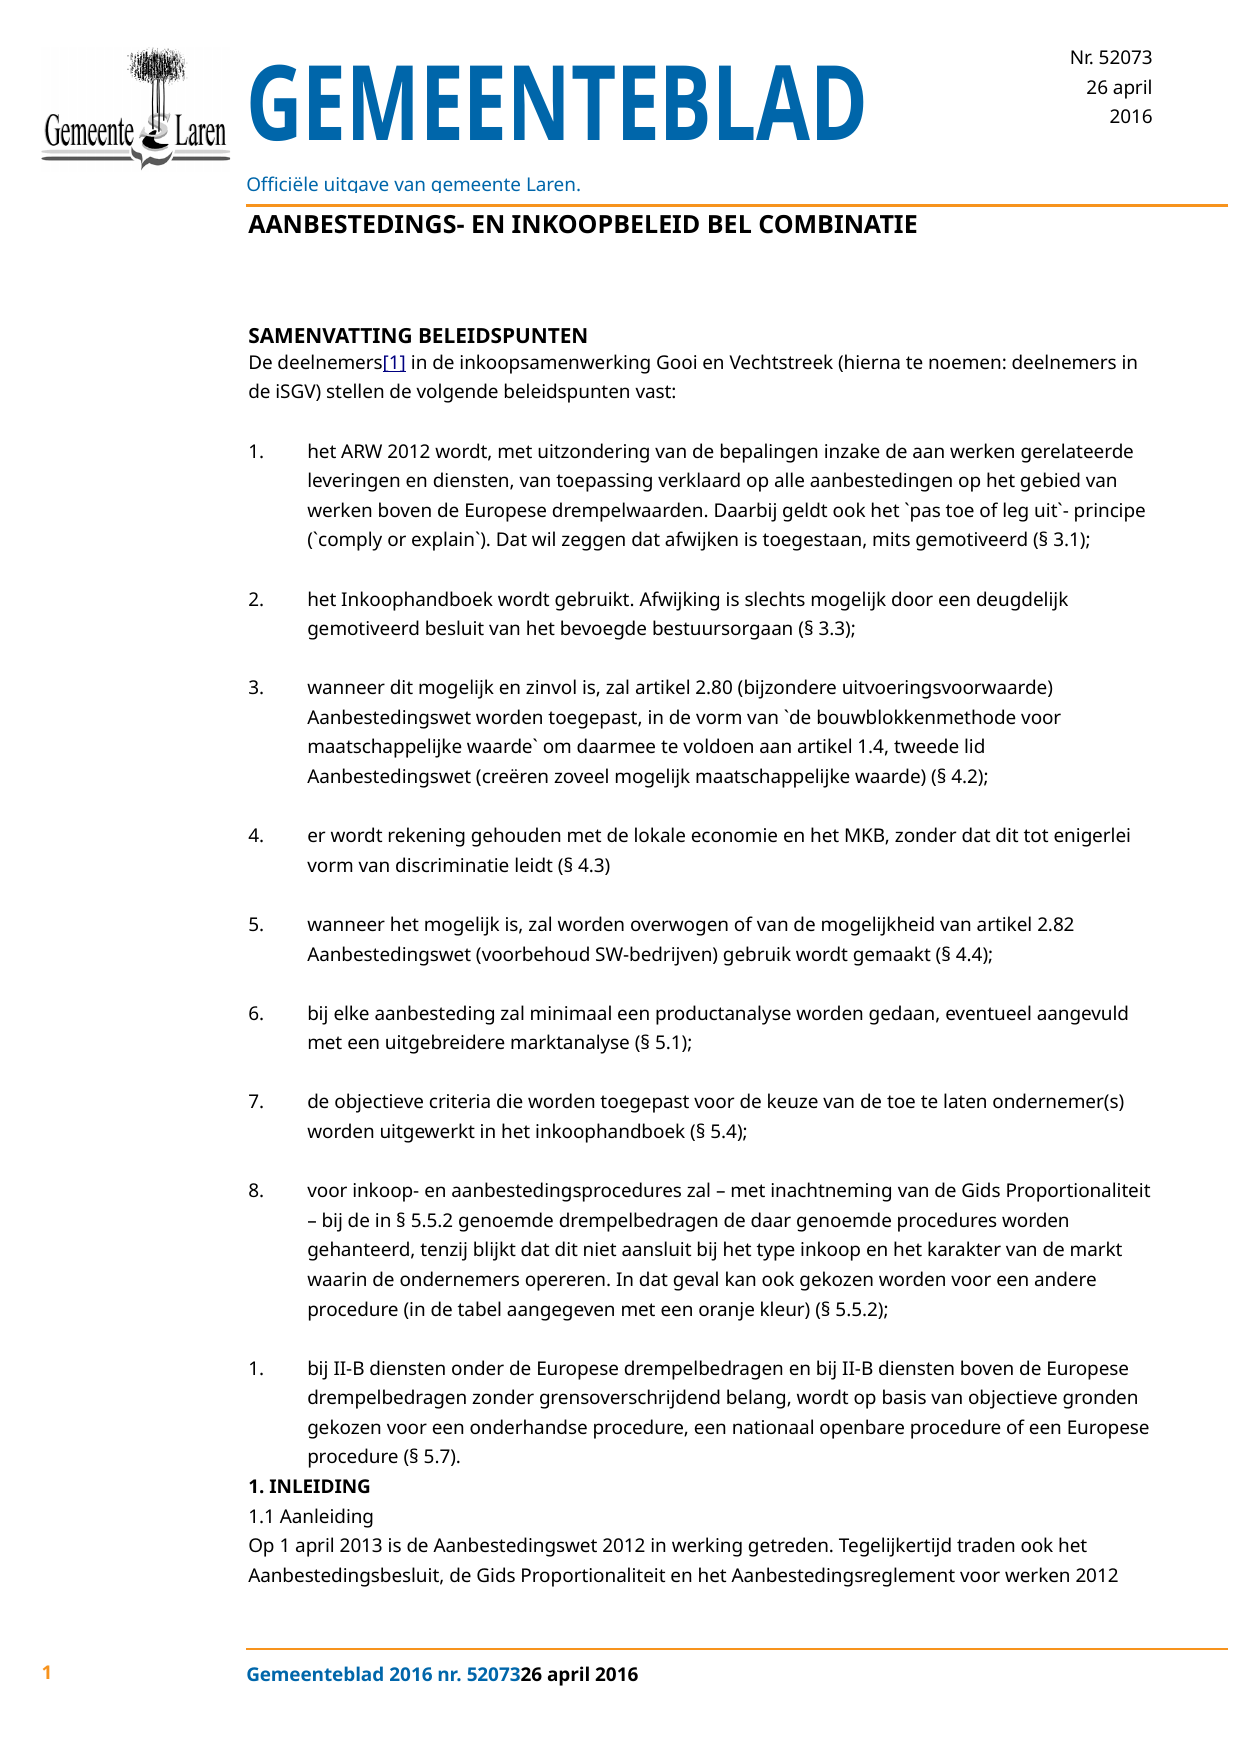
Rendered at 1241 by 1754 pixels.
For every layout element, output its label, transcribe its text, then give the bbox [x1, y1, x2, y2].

list de objectieve criteria die worden toegepast voor de keuze van de toe te laten ondernemer(s) worden uitgewerkt in het inkoophandboek (§ 5.4); [248, 1089, 1152, 1144]
list wanneer dit mogelijk en zinvol is, zal artikel 2.80 (bijzondere uitvoeringsvoorwaarde) Aanbestedingswet worden toegepast, in de vorm van `de bouwblokkenmethode voor maatschappelijke waarde` om daarmee te voldoen aan artikel 1.4, tweede lid Aanbestedingswet (creëren zoveel mogelijk maatschappelijke waarde) (§ 4.2); [248, 674, 1152, 789]
text SAMENVATTING BELEIDSPUNTEN [248, 321, 1152, 349]
list wanneer het mogelijk is, zal worden overwogen of van de mogelijkheid van artikel 2.82 Aanbestedingswet (voorbehoud SW-bedrijven) gebruik wordt gemaakt (§ 4.4); [248, 911, 1152, 967]
text 1. INLEIDING [248, 1473, 1152, 1499]
list bij elke aanbesteding zal minimaal een productanalyse worden gedaan, eventueel aangevuld met een uitgebreidere marktanalyse (§ 5.1); [248, 1000, 1152, 1055]
text 1.1 Aanleiding [248, 1503, 1152, 1529]
text Op 1 april 2013 is de Aanbestedingswet 2012 in werking getreden. Tegelijkertijd traden ook het Aanbestedingsbesluit, de Gids Proportionaliteit en het Aanbestedingsreglement voor werken 2012 [248, 1532, 1152, 1588]
list er wordt rekening gehouden met de lokale economie en het MKB, zonder dat dit tot enigerlei vorm van discriminatie leidt (§ 4.3) [248, 822, 1152, 878]
list het ARW 2012 wordt, met uitzondering van de bepalingen inzake de aan werken gerelateerde leveringen en diensten, van toepassing verklaard op alle aanbestedingen op het gebied van werken boven de Europese drempelwaarden. Daarbij geldt ook het `pas toe of leg uit`- principe (`comply or explain`). Dat wil zeggen dat afwijken is toegestaan, mits gemotiveerd (§ 3.1); [248, 438, 1152, 552]
picture [41, 47, 231, 172]
text AANBESTEDINGS- EN INKOOPBELEID BEL COMBINATIE [248, 207, 1152, 241]
list voor inkoop- en aanbestedingsprocedures zal – met inachtneming van de Gids Proportionaliteit – bij de in § 5.5.2 genoemde drempelbedragen de daar genoemde procedures worden gehanteerd, tenzij blijkt dat dit niet aansluit bij het type inkoop en het karakter van de markt waarin de ondernemers opereren. In dat geval kan ook gekozen worden voor een andere procedure (in de tabel aangegeven met een oranje kleur) (§ 5.5.2); [248, 1177, 1152, 1322]
list bij II-B diensten onder de Europese drempelbedragen en bij II-B diensten boven de Europese drempelbedragen zonder grensoverschrijdend belang, wordt op basis van objectieve gronden gekozen voor een onderhandse procedure, een nationaal openbare procedure of een Europese procedure (§ 5.7). [248, 1355, 1152, 1469]
text De deelnemers[1] in de inkoopsamenwerking Gooi en Vechtstreek (hierna te noemen: deelnemers in de iSGV) stellen de volgende beleidspunten vast: [248, 349, 1152, 404]
list het Inkoophandboek wordt gebruikt. Afwijking is slechts mogelijk door een deugdelijk gemotiveerd besluit van het bevoegde bestuursorgaan (§ 3.3); [248, 586, 1152, 641]
